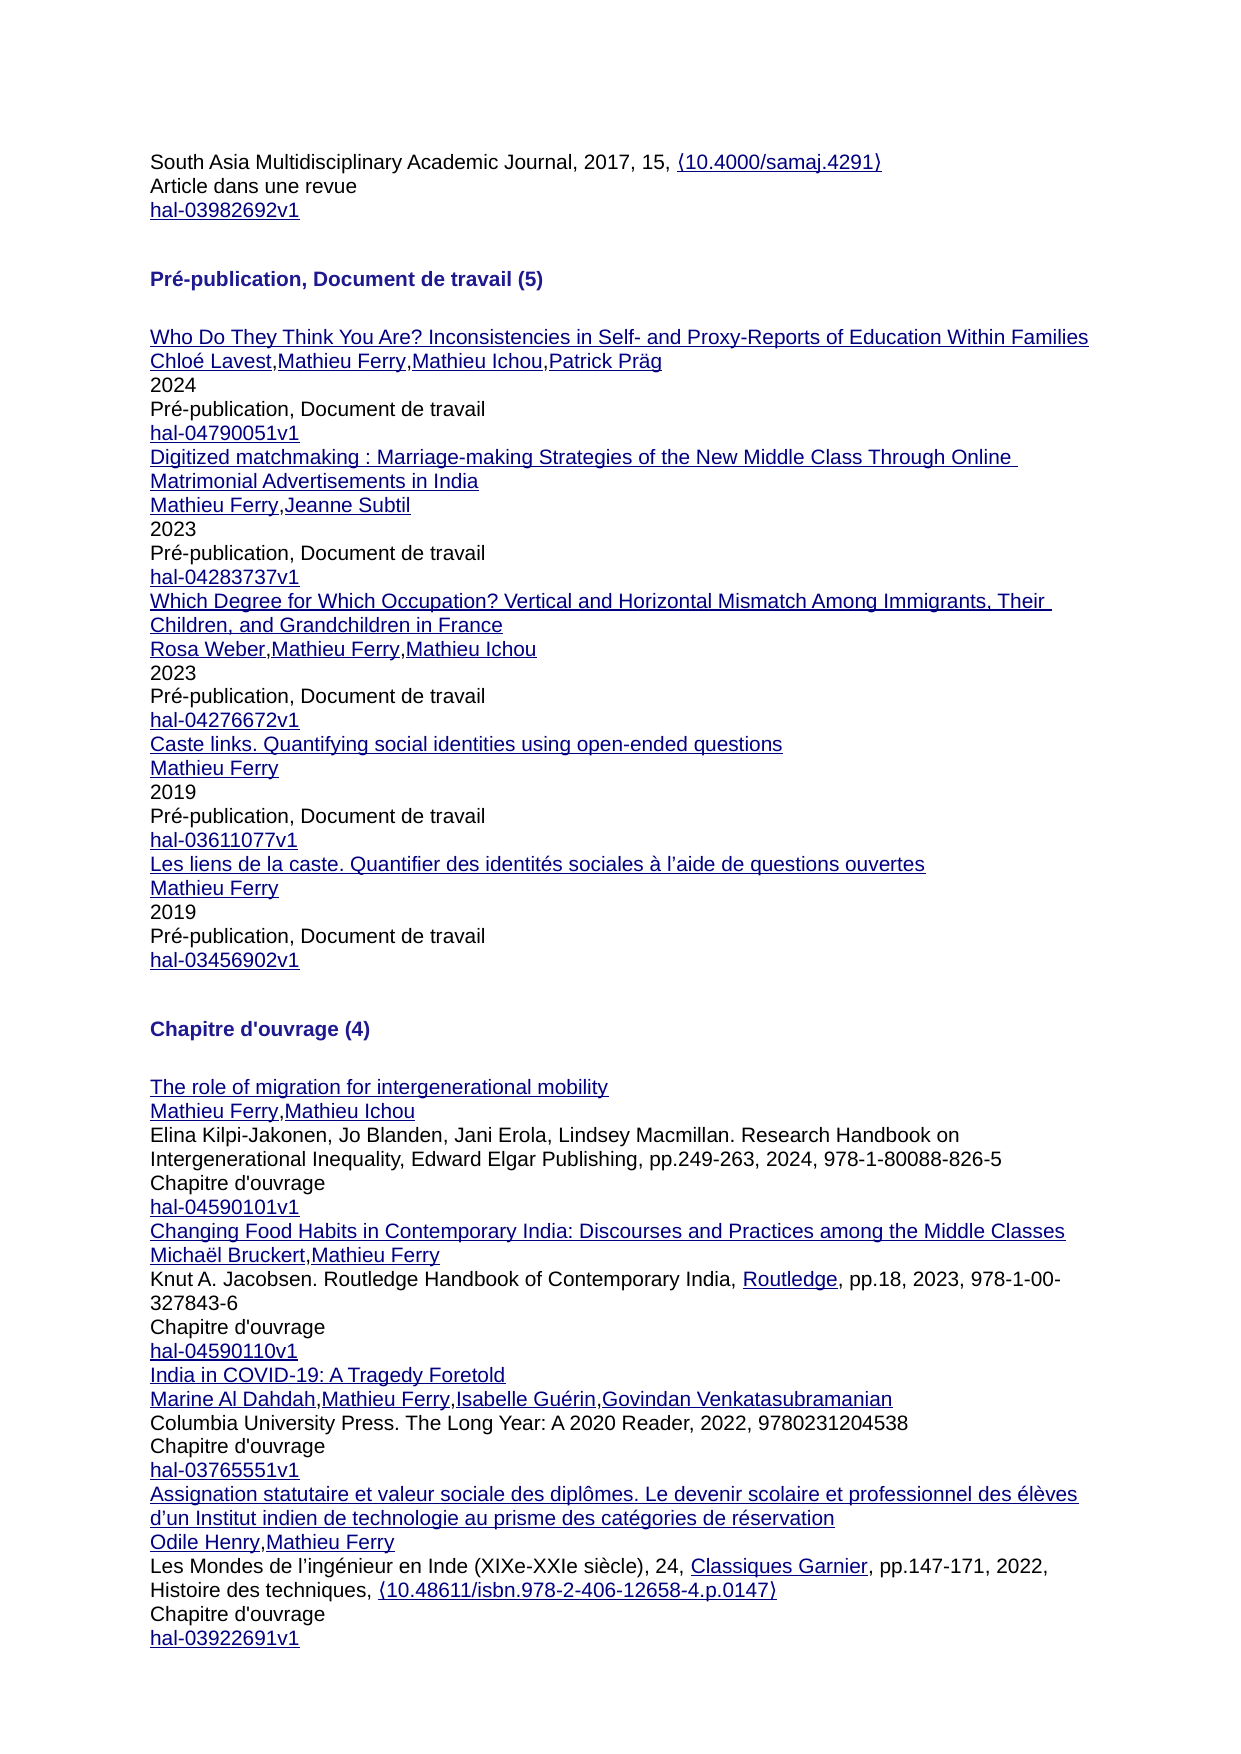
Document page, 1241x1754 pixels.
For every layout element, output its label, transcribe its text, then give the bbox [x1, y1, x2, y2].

subtitle Pré-publication, Document de travail (5) [150, 267, 1090, 291]
table_cell Caste links. Quantifying social identities using open-ended questions Mathieu Ferry 2019 Pré-publication, Document de travail hal-03611077v1 [150, 732, 1090, 852]
table_cell India in COVID-19: A Tragedy Foretold Marine Al Dahdah,Mathieu Ferry,Isabelle Guérin,Govindan Venkatasubramanian Columbia University Press. The Long Year: A 2020 Reader, 2022, 9780231204538 Chapitre d'ouvrage hal-03765551v1 [150, 1363, 1090, 1482]
table_cell Changing Food Habits in Contemporary India: Discourses and Practices among the Middle Classes Michaël Bruckert,Mathieu Ferry Knut A. Jacobsen. Routledge Handbook of Contemporary India, Routledge, pp.18, 2023, 978-1-00-327843-6 Chapitre d'ouvrage hal-04590110v1 [150, 1219, 1090, 1362]
table_cell Les liens de la caste. Quantifier des identités sociales à l’aide de questions ouvertes Mathieu Ferry 2019 Pré-publication, Document de travail hal-03456902v1 [150, 852, 1090, 972]
table_cell Digitized matchmaking : Marriage-making Strategies of the New Middle Class Through Online Matrimonial Advertisements in India Mathieu Ferry,Jeanne Subtil 2023 Pré-publication, Document de travail hal-04283737v1 [150, 445, 1090, 588]
table_cell South Asia Multidisciplinary Academic Journal, 2017, 15, ⟨10.4000/samaj.4291⟩ Article dans une revue hal-03982692v1 [150, 150, 1090, 222]
table_cell Which Degree for Which Occupation? Vertical and Horizontal Mismatch Among Immigrants, Their Children, and Grandchildren in France Rosa Weber,Mathieu Ferry,Mathieu Ichou 2023 Pré-publication, Document de travail hal-04276672v1 [150, 589, 1090, 732]
subtitle Chapitre d'ouvrage (4) [150, 1017, 1090, 1041]
table_cell Assignation statutaire et valeur sociale des diplômes. Le devenir scolaire et professionnel des élèves ­d’un Institut indien de technologie au prisme des catégories de réservation Odile Henry,Mathieu Ferry Les Mondes de l’ingénieur en Inde (XIXe-XXIe siècle), 24, Classiques Garnier, pp.147-171, 2022, Histoire des techniques, ⟨10.48611/isbn.978-2-406-12658-4.p.0147⟩ Chapitre d'ouvrage hal-03922691v1 [150, 1482, 1090, 1650]
table_header The role of migration for intergenerational mobility Mathieu Ferry,Mathieu Ichou Elina Kilpi-Jakonen, Jo Blanden, Jani Erola, Lindsey Macmillan. Research Handbook on Intergenerational Inequality, Edward Elgar Publishing, pp.249-263, 2024, 978-1-80088-826-5 Chapitre d'ouvrage hal-04590101v1 [150, 1075, 1090, 1219]
table_header Who Do They Think You Are? Inconsistencies in Self- and Proxy-Reports of Education Within Families Chloé Lavest,Mathieu Ferry,Mathieu Ichou,Patrick Präg 2024 Pré-publication, Document de travail hal-04790051v1 [150, 325, 1090, 445]
